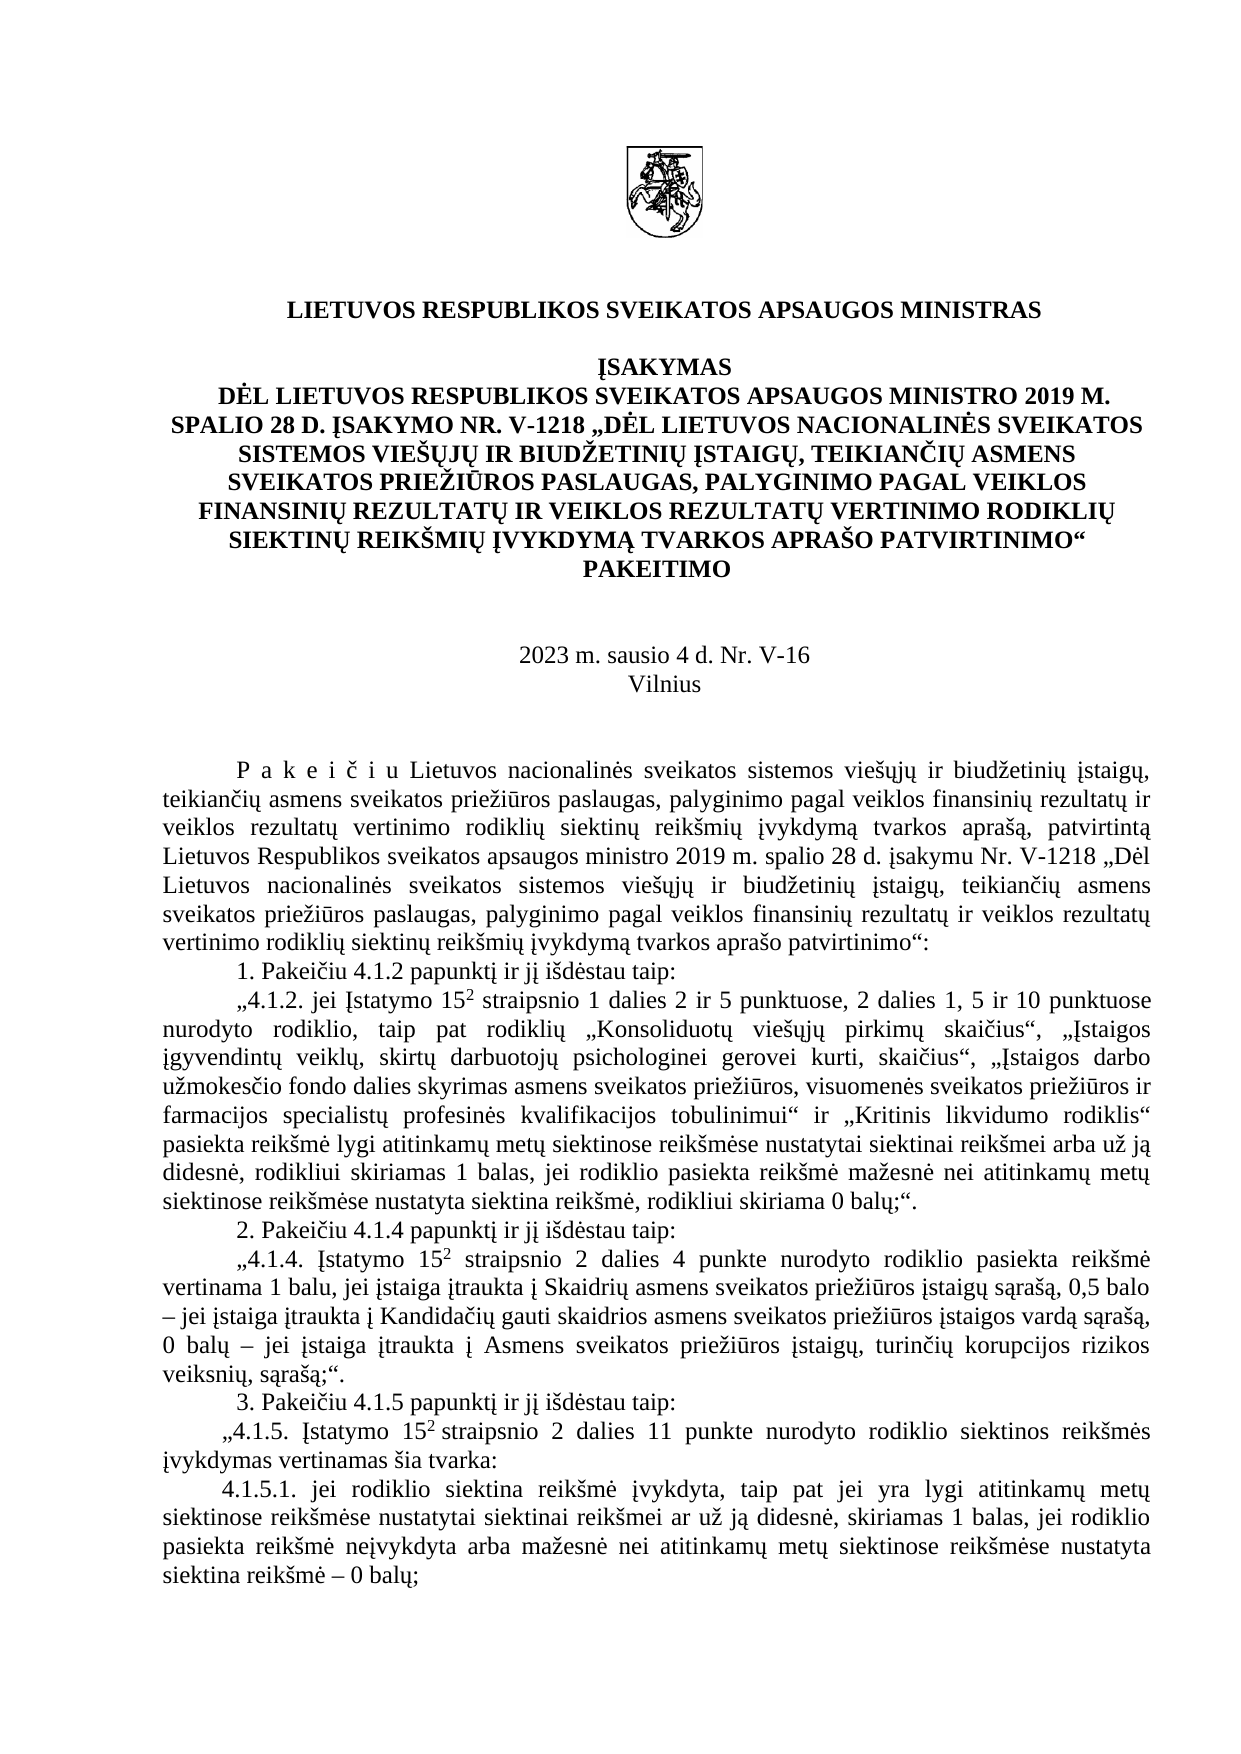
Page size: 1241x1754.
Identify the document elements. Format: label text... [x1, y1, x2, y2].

text LIETUVOS RESPUBLIKOS SVEIKATOS APSAUGOS MINISTRAS [162, 295, 1152, 324]
text 2023 m. sausio 4 d. Nr. V-16 [162, 640, 1152, 669]
text ĮSAKYMAS [162, 352, 1152, 381]
text 3. Pakeičiu 4.1.5 papunktį ir jį išdėstau taip: [162, 1387, 1152, 1416]
text „4.1.2. jei Įstatymo 152 straipsnio 1 dalies 2 ir 5 punktuose, 2 dalies 1, 5 ir 10 punktuose nurodyto rodiklio, taip pat rodiklių „Konsoliduotų viešųjų pirkimų skaičius“, „Įstaigos įgyvendintų veiklų, skirtų darbuotojų psichologinei gerovei kurti, skaičius“, „Įstaigos darbo užmokesčio fondo dalies skyrimas asmens sveikatos priežiūros, visuomenės sveikatos priežiūros ir farmacijos specialistų profesinės kvalifikacijos tobulinimui“ ir „Kritinis likvidumo rodiklis“ pasiekta reikšmė lygi atitinkamų metų siektinose reikšmėse nustatytai siektinai reikšmei arba už ją didesnė, rodikliui skiriamas 1 balas, jei rodiklio pasiekta reikšmė mažesnė nei atitinkamų metų siektinose reikšmėse nustatyta siektina reikšmė, rodikliui skiriama 0 balų;“. [162, 985, 1152, 1215]
text „4.1.5. Įstatymo 152 straipsnio 2 dalies 11 punkte nurodyto rodiklio siektinos reikšmės įvykdymas vertinamas šia tvarka: [162, 1416, 1152, 1474]
text 2. Pakeičiu 4.1.4 papunktį ir jį išdėstau taip: [162, 1215, 1152, 1244]
text DĖL LIETUVOS RESPUBLIKOS SVEIKATOS APSAUGOS MINISTRO 2019 M. SPALIO 28 D. ĮSAKYMO NR. V-1218 „DĖL LIETUVOS NACIONALINĖS SVEIKATOS SISTEMOS VIEŠŲJŲ IR BIUDŽETINIŲ ĮSTAIGŲ, TEIKIANČIŲ ASMENS SVEIKATOS PRIEŽIŪROS PASLAUGAS, PALYGINIMO PAGAL VEIKLOS FINANSINIŲ REZULTATŲ IR VEIKLOS REZULTATŲ VERTINIMO RODIKLIŲ SIEKTINŲ REIKŠMIŲ ĮVYKDYMĄ TVARKOS APRAŠO PATVIRTINIMO“ PAKEITIMO [162, 381, 1152, 582]
text P a k e i č i u Lietuvos nacionalinės sveikatos sistemos viešųjų ir biudžetinių įstaigų, teikiančių asmens sveikatos priežiūros paslaugas, palyginimo pagal veiklos finansinių rezultatų ir veiklos rezultatų vertinimo rodiklių siektinų reikšmių įvykdymą tvarkos aprašą, patvirtintą Lietuvos Respublikos sveikatos apsaugos ministro 2019 m. spalio 28 d. įsakymu Nr. V-1218 „Dėl Lietuvos nacionalinės sveikatos sistemos viešųjų ir biudžetinių įstaigų, teikiančių asmens sveikatos priežiūros paslaugas, palyginimo pagal veiklos finansinių rezultatų ir veiklos rezultatų vertinimo rodiklių siektinų reikšmių įvykdymą tvarkos aprašo patvirtinimo“: [162, 755, 1152, 956]
text 1. Pakeičiu 4.1.2 papunktį ir jį išdėstau taip: [162, 956, 1152, 985]
text „4.1.4. Įstatymo 152 straipsnio 2 dalies 4 punkte nurodyto rodiklio pasiekta reikšmė vertinama 1 balu, jei įstaiga įtraukta į Skaidrių asmens sveikatos priežiūros įstaigų sąrašą, 0,5 balo – jei įstaiga įtraukta į Kandidačių gauti skaidrios asmens sveikatos priežiūros įstaigos vardą sąrašą, 0 balų – jei įstaiga įtraukta į Asmens sveikatos priežiūros įstaigų, turinčių korupcijos rizikos veiksnių, sąrašą;“. [162, 1244, 1152, 1387]
text Vilnius [162, 669, 1152, 697]
text 4.1.5.1. jei rodiklio siektina reikšmė įvykdyta, taip pat jei yra lygi atitinkamų metų siektinose reikšmėse nustatytai siektinai reikšmei ar už ją didesnė, skiriamas 1 balas, jei rodiklio pasiekta reikšmė neįvykdyta arba mažesnė nei atitinkamų metų siektinose reikšmėse nustatyta siektina reikšmė – 0 balų; [162, 1474, 1152, 1589]
